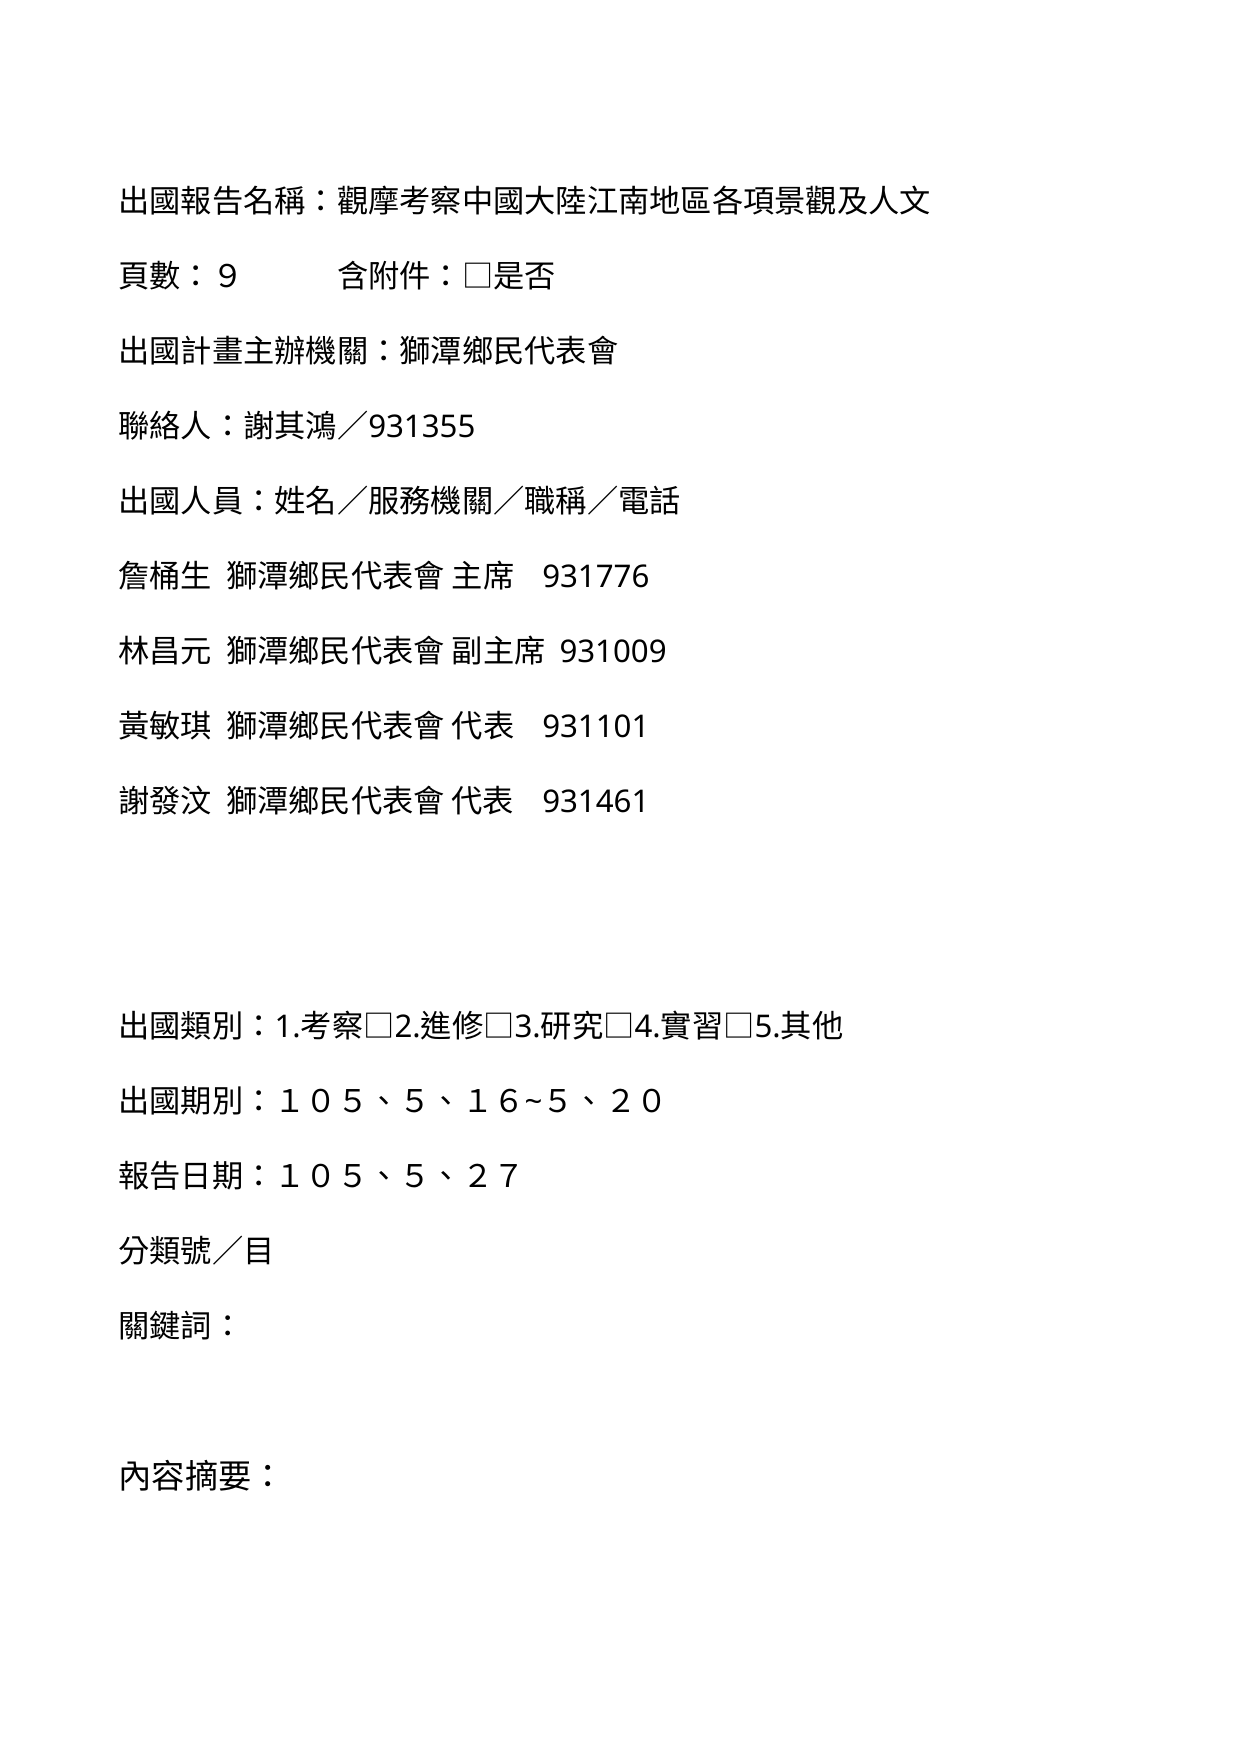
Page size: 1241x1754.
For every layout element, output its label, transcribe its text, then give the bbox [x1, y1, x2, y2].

text 謝發汶 獅潭鄉民代表會 代表 931461 [118, 762, 1122, 837]
text 出國人員：姓名∕服務機關∕職稱∕電話 [118, 462, 1122, 537]
text 出國類別：1.考察□2.進修□3.研究□4.實習□5.其他 [118, 987, 1122, 1062]
text 分類號∕目 [118, 1212, 1122, 1287]
text 頁數：９ 含附件：□是否 [118, 237, 1122, 312]
text 林昌元 獅潭鄉民代表會 副主席 931009 [118, 612, 1122, 687]
text 關鍵詞： [118, 1287, 1122, 1362]
text 黃敏琪 獅潭鄉民代表會 代表 931101 [118, 687, 1122, 762]
text 聯絡人：謝其鴻∕931355 [118, 387, 1122, 462]
text 出國報告名稱：觀摩考察中國大陸江南地區各項景觀及人文 [118, 162, 1122, 237]
text 詹桶生 獅潭鄉民代表會 主席 931776 [118, 537, 1122, 612]
text 內容摘要： [118, 1437, 1122, 1512]
text 報告日期：１０５、５、２７ [118, 1137, 1122, 1212]
text 出國期別：１０５、５、１６~５、２０ [118, 1062, 1122, 1137]
text 出國計畫主辦機關：獅潭鄉民代表會 [118, 312, 1122, 387]
